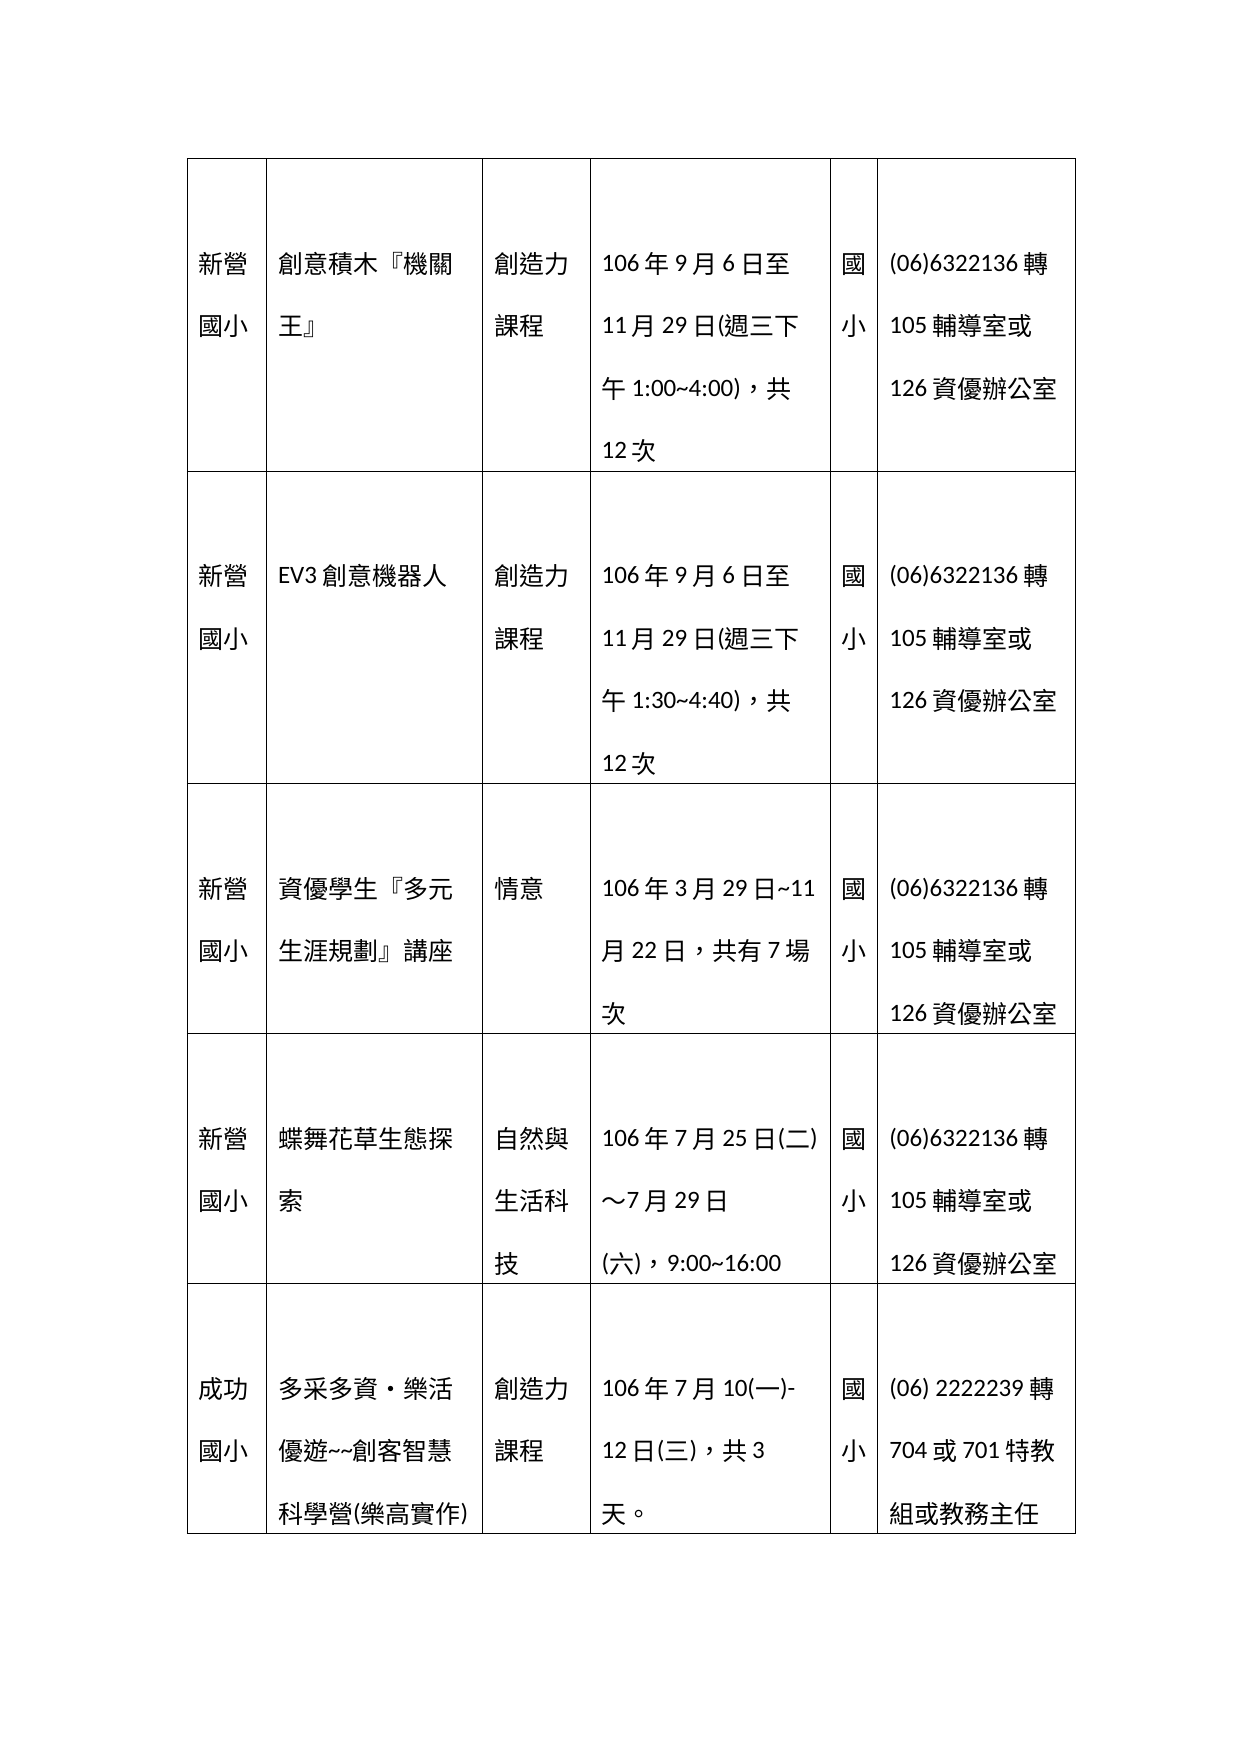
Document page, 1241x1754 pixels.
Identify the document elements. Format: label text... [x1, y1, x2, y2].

table_cell 創意積木『機關王』 [267, 159, 482, 471]
table_cell 資優學生『多元生涯規劃』講座 [267, 784, 482, 1033]
table_cell (06)6322136轉105輔導室或126資優辦公室 [878, 472, 1075, 783]
table_cell 新營國小 [188, 1034, 266, 1283]
table_cell 自然與生活科技 [483, 1034, 590, 1283]
table_cell 創造力 課程 [483, 1284, 590, 1533]
table_cell 成功國小 [188, 1284, 266, 1533]
table_cell 106年7月10(一)-12日(三)，共3天。 [591, 1284, 830, 1533]
table_cell (06)6322136轉105輔導室或126資優辦公室 [878, 784, 1075, 1033]
table_cell 蝶舞花草生態探索 [267, 1034, 482, 1283]
table_cell (06)6322136轉105輔導室或126資優辦公室 [878, 1034, 1075, 1283]
table_cell 新營國小 [188, 159, 266, 471]
table_cell 創造力 課程 [483, 472, 590, 783]
table_cell (06)6322136轉105輔導室或126資優辦公室 [878, 159, 1075, 471]
table_cell 國小 [831, 784, 877, 1033]
table_cell 106年9月6日至11月29日(週三下午1:00~4:00)，共12次 [591, 159, 830, 471]
table_cell 新營國小 [188, 784, 266, 1033]
table_cell 多采多資‧樂活優遊~~創客智慧科學營(樂高實作) [267, 1284, 482, 1533]
table_cell 情意 [483, 784, 590, 1033]
table_cell 創造力 課程 [483, 159, 590, 471]
table_cell 106年9月6日至11月29日(週三下午1:30~4:40)，共12次 [591, 472, 830, 783]
table_cell EV3創意機器人 [267, 472, 482, 783]
table_cell (06) 2222239轉704或701特教組或教務主任 [878, 1284, 1075, 1533]
table_cell 國小 [831, 159, 877, 471]
table_cell 國小 [831, 1034, 877, 1283]
table_cell 國小 [831, 472, 877, 783]
table_cell 國小 [831, 1284, 877, 1533]
table_cell 新營國小 [188, 472, 266, 783]
table_cell 106年7月25日(二)～7月29日(六)，9:00~16:00 [591, 1034, 830, 1283]
table_cell 106年3月29日~11月22 日，共有7場次 [591, 784, 830, 1033]
